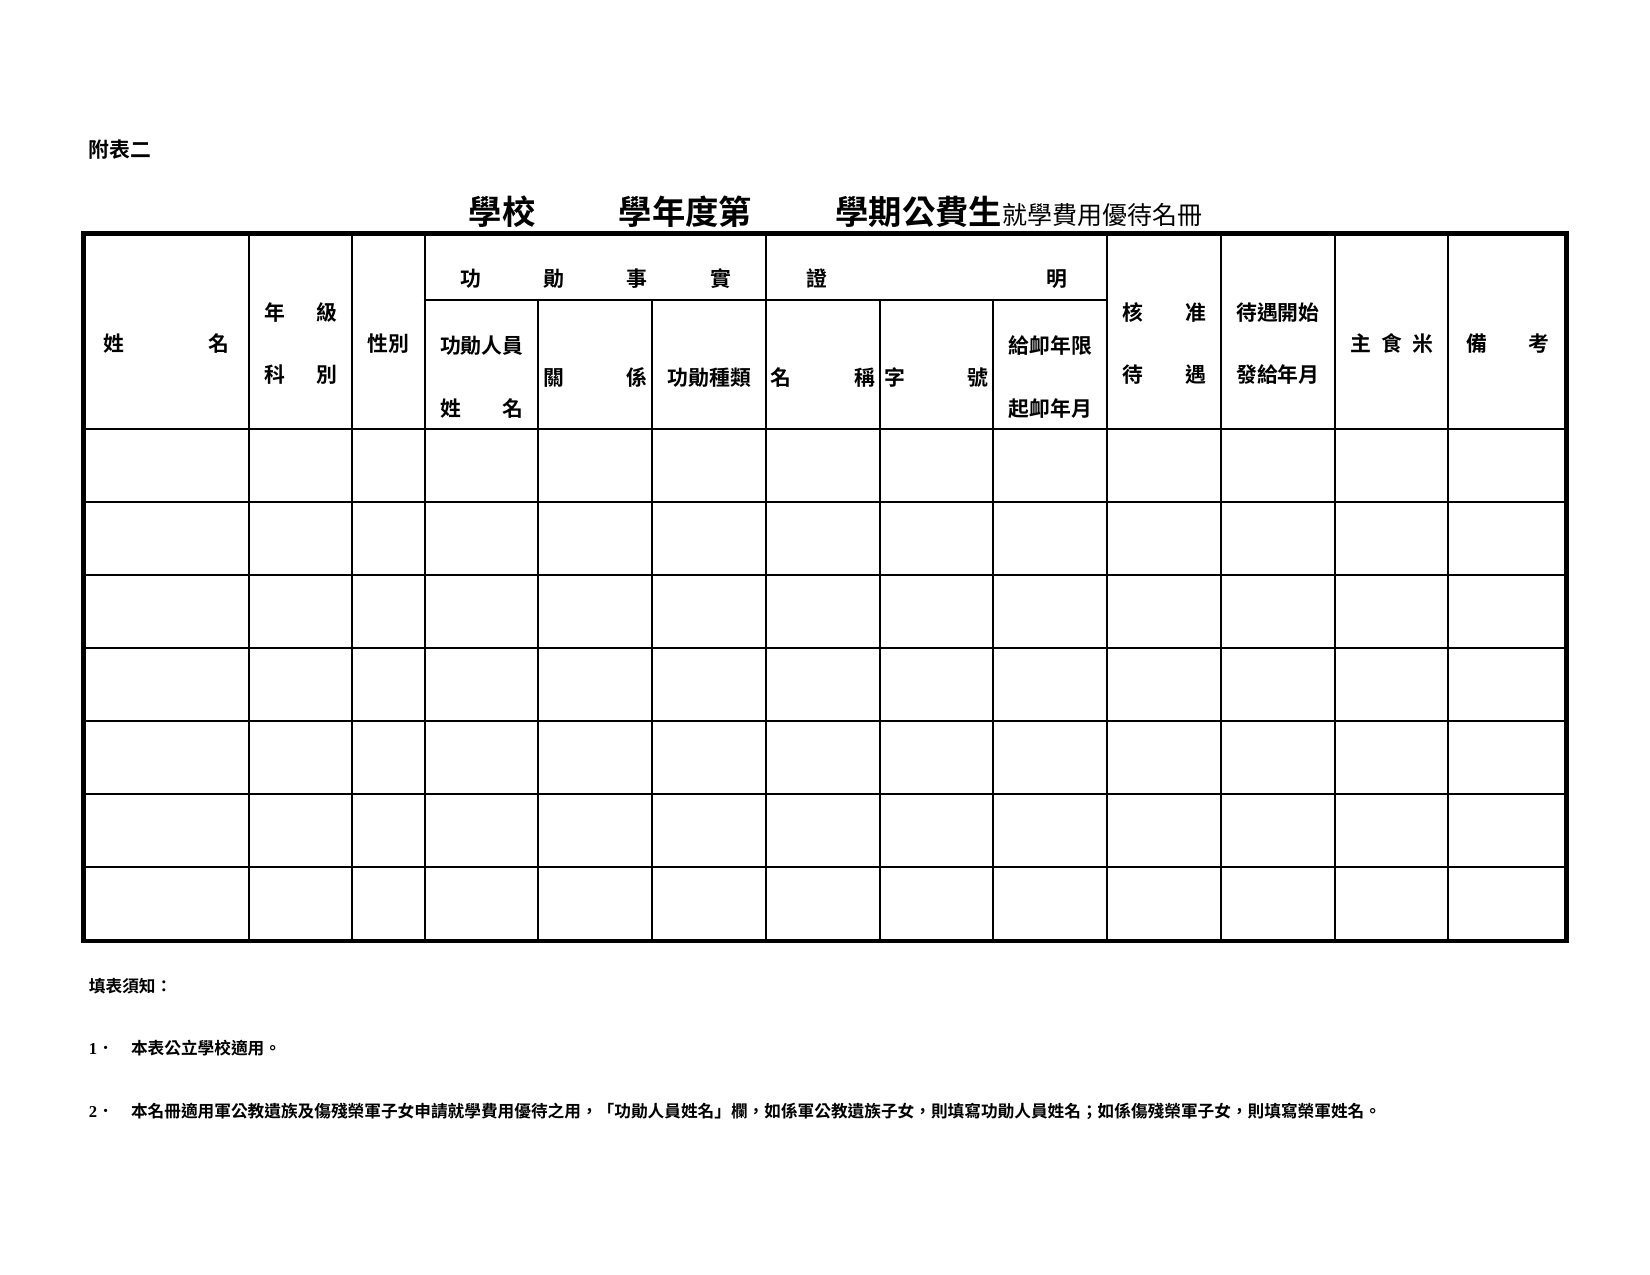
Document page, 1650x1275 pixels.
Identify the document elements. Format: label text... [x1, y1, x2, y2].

table_cell [881, 430, 992, 501]
table_cell [353, 503, 424, 574]
table_cell [1108, 576, 1220, 647]
table_cell [881, 868, 992, 938]
table_cell [353, 868, 424, 938]
table_cell [86, 503, 248, 574]
table_cell [767, 795, 879, 866]
table_cell [1449, 576, 1564, 647]
table_cell [1222, 722, 1334, 793]
table_cell [1336, 503, 1447, 574]
table_cell [1336, 722, 1447, 793]
table_cell [1222, 795, 1334, 866]
table_cell [426, 503, 537, 574]
table_cell [1108, 722, 1220, 793]
table_cell [994, 649, 1106, 720]
table_cell [250, 576, 351, 647]
table_header 主 食 米 [1336, 236, 1447, 428]
table_header 年 級 科 別 [250, 236, 351, 428]
table_cell [86, 649, 248, 720]
table_cell [539, 649, 651, 720]
table_cell [653, 722, 765, 793]
table_cell 字 號 [881, 301, 992, 428]
table_cell [353, 649, 424, 720]
table_cell [1108, 649, 1220, 720]
table_cell 給卹年限 起卹年月 [994, 301, 1106, 428]
table_cell [426, 430, 537, 501]
table_cell [1449, 649, 1564, 720]
table_cell [250, 795, 351, 866]
table_cell [250, 722, 351, 793]
table_cell [653, 576, 765, 647]
table_cell [1336, 649, 1447, 720]
table_cell [1222, 503, 1334, 574]
table_cell 功勛人員 姓 名 [426, 301, 537, 428]
table_cell [1336, 795, 1447, 866]
table_cell [1449, 722, 1564, 793]
table_cell [353, 576, 424, 647]
table_cell [539, 576, 651, 647]
table_header 待遇開始 發給年月 [1222, 236, 1334, 428]
table_header 證 明 [767, 236, 1106, 298]
list 本名冊適用軍公教遺族及傷殘榮軍子女申請就學費用優待之用，「功勛人員姓名」欄，如係軍公教遺族子女，則填寫功勛人員姓名；如係傷殘榮軍子女，則填寫榮軍姓名。 [89, 1068, 1561, 1131]
table_header 性別 [353, 236, 424, 428]
list 本表公立學校適用。 [89, 1006, 1561, 1068]
table_cell [767, 722, 879, 793]
table_cell [250, 430, 351, 501]
table_cell 名 稱 [767, 301, 879, 428]
table_cell [881, 576, 992, 647]
table_cell [653, 503, 765, 574]
text 填表須知： [89, 943, 1561, 1006]
table_header 功 勛 事 實 [426, 236, 765, 298]
table_cell [653, 868, 765, 938]
table_cell [881, 795, 992, 866]
table_header 核 准 待 遇 [1108, 236, 1220, 428]
table_cell [994, 430, 1106, 501]
text 附表二 [89, 106, 1561, 169]
table_cell [86, 576, 248, 647]
table_cell [353, 430, 424, 501]
table_cell [86, 722, 248, 793]
table_cell [653, 649, 765, 720]
table_cell [1222, 430, 1334, 501]
table_cell [1449, 503, 1564, 574]
table_cell [250, 868, 351, 938]
table_cell [881, 649, 992, 720]
table_cell [767, 503, 879, 574]
table_cell [767, 576, 879, 647]
table_cell [1222, 649, 1334, 720]
table_cell [653, 795, 765, 866]
table_cell [539, 868, 651, 938]
table_cell [353, 795, 424, 866]
table_cell [1108, 868, 1220, 938]
table_cell [881, 722, 992, 793]
table_cell [426, 576, 537, 647]
table_cell [1336, 430, 1447, 501]
table_cell [353, 722, 424, 793]
table_cell [1108, 430, 1220, 501]
table_cell [1108, 503, 1220, 574]
table_cell [250, 503, 351, 574]
table_cell [86, 795, 248, 866]
table_cell [767, 868, 879, 938]
table_cell [539, 795, 651, 866]
table_cell [1336, 868, 1447, 938]
table_cell [1449, 868, 1564, 938]
table_cell [1449, 795, 1564, 866]
table_cell [86, 868, 248, 938]
table_cell [994, 722, 1106, 793]
table_cell 關 係 [539, 301, 651, 428]
table_header 備 考 [1449, 236, 1564, 428]
table_cell [653, 430, 765, 501]
table_header 姓 名 [86, 236, 248, 428]
table_cell 功勛種類 [653, 301, 765, 428]
table_cell [1108, 795, 1220, 866]
table_cell [767, 649, 879, 720]
table_cell [994, 868, 1106, 938]
table_cell [994, 503, 1106, 574]
table_cell [539, 503, 651, 574]
table_cell [1222, 868, 1334, 938]
table_cell [767, 430, 879, 501]
table_cell [539, 430, 651, 501]
table_cell [1449, 430, 1564, 501]
text 學校 學年度第 學期公費生就學費用優待名冊 [89, 169, 1561, 231]
table_cell [994, 795, 1106, 866]
table_cell [881, 503, 992, 574]
table_cell [1222, 576, 1334, 647]
table_cell [539, 722, 651, 793]
table_cell [426, 649, 537, 720]
table_cell [994, 576, 1106, 647]
table_cell [426, 868, 537, 938]
table_cell [426, 722, 537, 793]
table_cell [86, 430, 248, 501]
table_cell [250, 649, 351, 720]
table_cell [1336, 576, 1447, 647]
table_cell [426, 795, 537, 866]
